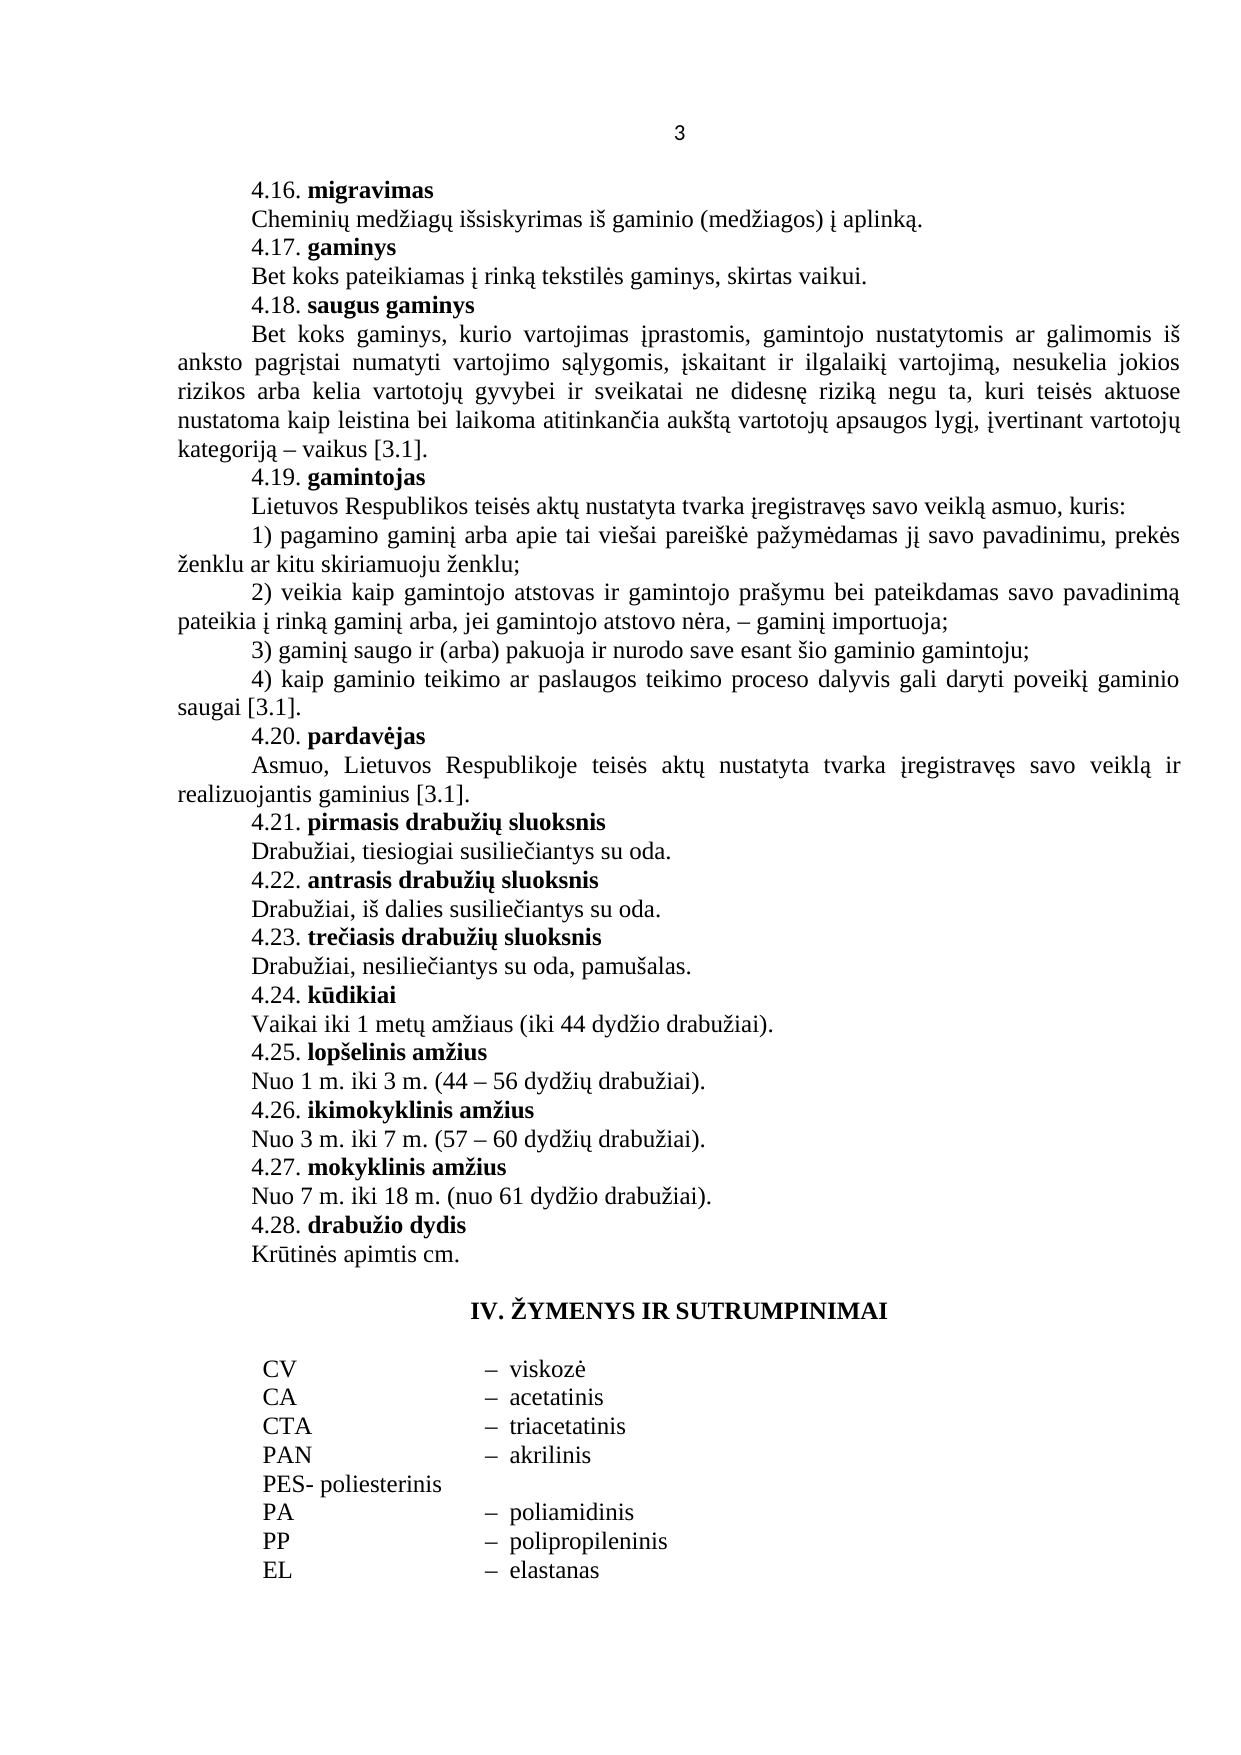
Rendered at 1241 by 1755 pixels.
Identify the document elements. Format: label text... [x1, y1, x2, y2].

text IV. ŽYMENYS IR SUTRUMPINIMAI [177, 1296, 1181, 1325]
text Nuo 7 m. iki 18 m. (nuo 61 dydžio drabužiai). [177, 1181, 1181, 1210]
text Cheminių medžiagų išsiskyrimas iš gaminio (medžiagos) į aplinką. [177, 204, 1181, 232]
table_cell triacetatinis [498, 1411, 1181, 1440]
text 4) kaip gaminio teikimo ar paslaugos teikimo proceso dalyvis gali daryti poveikį gaminio saugai [3.1]. [177, 664, 1181, 721]
table_cell elastanas [498, 1555, 1181, 1584]
text 4.26. ikimokyklinis amžius [177, 1095, 1181, 1124]
text Asmuo, Lietuvos Respublikoje teisės aktų nustatyta tvarka įregistravęs savo veiklą ir realizuojantis gaminius [3.1]. [177, 750, 1181, 807]
text 4.23. trečiasis drabužių sluoksnis [177, 922, 1181, 951]
text 4.27. mokyklinis amžius [177, 1152, 1181, 1181]
text 4.24. kūdikiai [177, 980, 1181, 1009]
text 3) gaminį saugo ir (arba) pakuoja ir nurodo save esant šio gaminio gamintoju; [177, 635, 1181, 664]
text 1) pagamino gaminį arba apie tai viešai pareiškė pažymėdamas jį savo pavadinimu, prekės ženklu ar kitu skiriamuoju ženklu; [177, 520, 1181, 577]
table_cell – [474, 1555, 498, 1584]
table_cell EL [177, 1555, 473, 1584]
table_cell PP [177, 1526, 473, 1555]
text 4.25. lopšelinis amžius [177, 1037, 1181, 1066]
table_cell akrilinis [498, 1440, 1181, 1469]
table_header – [474, 1354, 498, 1382]
text Nuo 1 m. iki 3 m. (44 – 56 dydžių drabužiai). [177, 1066, 1181, 1095]
text Drabužiai, nesiliečiantys su oda, pamušalas. [177, 951, 1181, 980]
text 4.19. gamintojas [177, 462, 1181, 491]
table_cell polipropileninis [498, 1526, 1181, 1555]
table_cell [474, 1469, 498, 1497]
table_cell PA [177, 1498, 473, 1526]
text Krūtinės apimtis cm. [177, 1239, 1181, 1267]
table_cell acetatinis [498, 1383, 1181, 1411]
text 4.20. pardavėjas [177, 721, 1181, 750]
table_header viskozė [498, 1354, 1181, 1382]
text 4.22. antrasis drabužių sluoksnis [177, 865, 1181, 894]
text 4.18. saugus gaminys [177, 290, 1181, 319]
text Drabužiai, tiesiogiai susiliečiantys su oda. [177, 836, 1181, 865]
text Bet koks gaminys, kurio vartojimas įprastomis, gamintojo nustatytomis ar galimomis iš anksto pagrįstai numatyti vartojimo sąlygomis, įskaitant ir ilgalaikį vartojimą, nesukelia jokios rizikos arba kelia vartotojų gyvybei ir sveikatai ne didesnę riziką negu ta, kuri teisės aktuose nustatoma kaip leistina bei laikoma atitinkančia aukštą vartotojų apsaugos lygį, įvertinant vartotojų kategoriją – vaikus [3.1]. [177, 319, 1181, 462]
text 4.28. drabužio dydis [177, 1210, 1181, 1239]
table_cell PAN [177, 1440, 473, 1469]
table_cell – [474, 1526, 498, 1555]
text Drabužiai, iš dalies susiliečiantys su oda. [177, 894, 1181, 922]
table_cell PES- poliesterinis [177, 1469, 473, 1497]
text 4.21. pirmasis drabužių sluoksnis [177, 807, 1181, 836]
table_cell – [474, 1411, 498, 1440]
text Bet koks pateikiamas į rinką tekstilės gaminys, skirtas vaikui. [177, 261, 1181, 290]
table_cell CTA [177, 1411, 473, 1440]
text Lietuvos Respublikos teisės aktų nustatyta tvarka įregistravęs savo veiklą asmuo, kuris: [177, 491, 1181, 520]
text 2) veikia kaip gamintojo atstovas ir gamintojo prašymu bei pateikdamas savo pavadinimą pateikia į rinką gaminį arba, jei gamintojo atstovo nėra, – gaminį importuoja; [177, 577, 1181, 635]
table_cell CA [177, 1383, 473, 1411]
table_cell – [474, 1440, 498, 1469]
table_cell – [474, 1383, 498, 1411]
table_cell [498, 1469, 1181, 1497]
table_header CV [177, 1354, 473, 1382]
text 4.17. gaminys [177, 232, 1181, 261]
table_cell poliamidinis [498, 1498, 1181, 1526]
text Nuo 3 m. iki 7 m. (57 – 60 dydžių drabužiai). [177, 1124, 1181, 1152]
table_cell – [474, 1498, 498, 1526]
text Vaikai iki 1 metų amžiaus (iki 44 dydžio drabužiai). [177, 1009, 1181, 1037]
text 4.16. migravimas [177, 175, 1181, 204]
